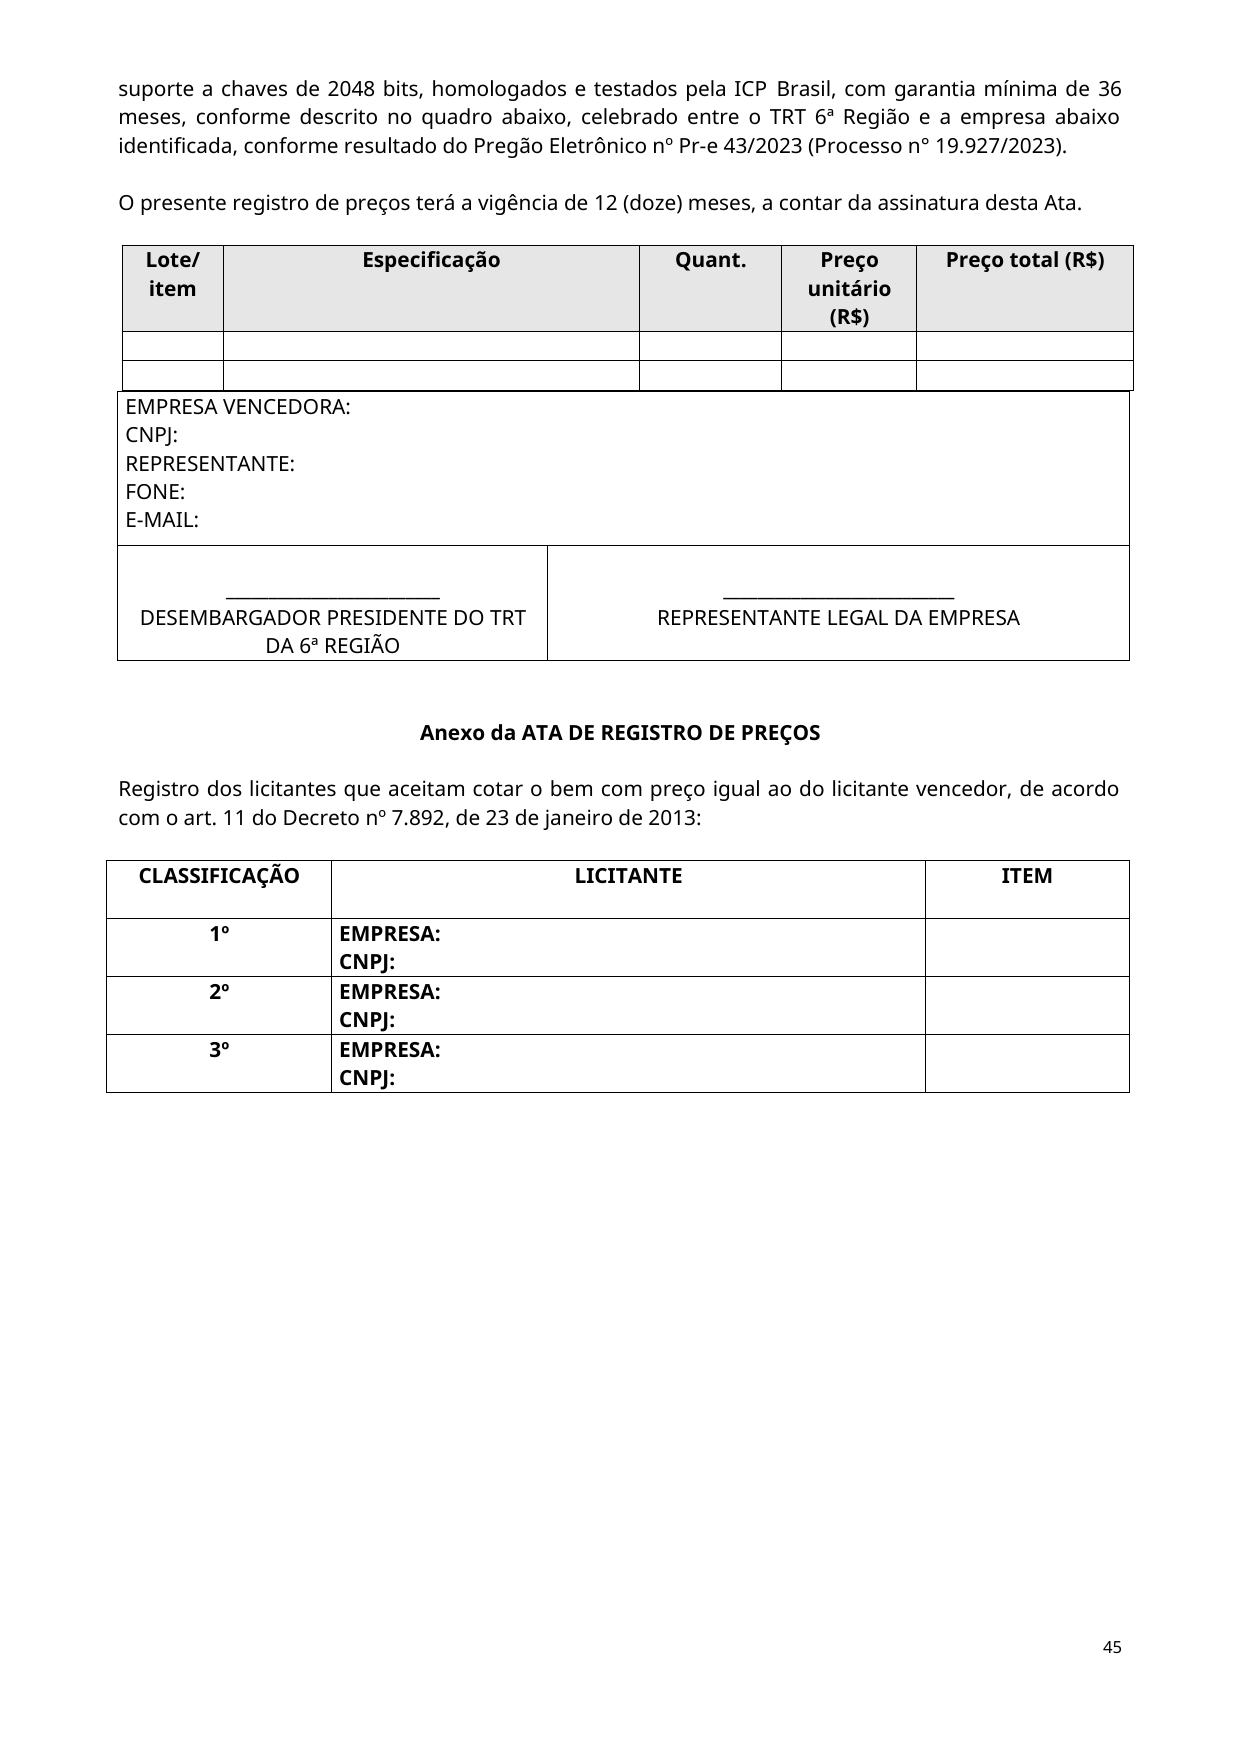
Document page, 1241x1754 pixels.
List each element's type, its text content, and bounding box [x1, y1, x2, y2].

table_cell [640, 332, 781, 360]
table_header Lote/ item [123, 246, 223, 331]
table_cell [224, 361, 639, 390]
table_cell [224, 332, 639, 360]
table_header Preço unitário (R$) [782, 246, 916, 331]
table_cell 3º [107, 1035, 331, 1092]
table_header ITEM [926, 861, 1129, 918]
table_cell [782, 361, 916, 390]
table_header LICITANTE [332, 861, 925, 918]
table_cell [123, 332, 223, 360]
text suporte a chaves de 2048 bits, homologados e testados pela ICP Brasil, com garantia mínima de 36 meses, conforme descrito no quadro abaixo, celebrado entre o TRT 6ª Região e a empresa abaixo identificada, conforme resultado do Pregão Eletrônico nº Pr-e 43/2023 (Processo n° 19.927/2023). [118, 74, 1122, 159]
table_cell EMPRESA: CNPJ: [332, 919, 925, 976]
table_cell [640, 361, 781, 390]
table_cell [926, 977, 1129, 1034]
table_cell [917, 332, 1133, 360]
table_cell [123, 361, 223, 390]
table_cell [782, 332, 916, 360]
table_header CLASSIFICAÇÃO [107, 861, 331, 918]
table_cell 2º [107, 977, 331, 1034]
table_cell 1º [107, 919, 331, 976]
text O presente registro de preços terá a vigência de 12 (doze) meses, a contar da assinatura desta Ata. [118, 188, 1122, 216]
table_cell [926, 919, 1129, 976]
table_header Quant. [640, 246, 781, 331]
table_header Preço total (R$) [917, 246, 1133, 331]
table_cell ___________________________ REPRESENTANTE LEGAL DA EMPRESA [548, 546, 1129, 660]
text Registro dos licitantes que aceitam cotar o bem com preço igual ao do licitante vencedor, de acordo com o art. 11 do Decreto nº 7.892, de 23 de janeiro de 2013: [118, 774, 1122, 831]
table_cell EMPRESA: CNPJ: [332, 977, 925, 1034]
table_cell [917, 361, 1133, 390]
table_cell EMPRESA: CNPJ: [332, 1035, 925, 1092]
table_header Especificação [224, 246, 639, 331]
table_header EMPRESA VENCEDORA: CNPJ: REPRESENTANTE: FONE: E-MAIL: [118, 392, 1129, 545]
table_cell _________________________ DESEMBARGADOR PRESIDENTE DO TRT DA 6ª REGIÃO [118, 546, 547, 660]
text Anexo da ATA DE REGISTRO DE PREÇOS [118, 718, 1122, 746]
table_cell [926, 1035, 1129, 1092]
